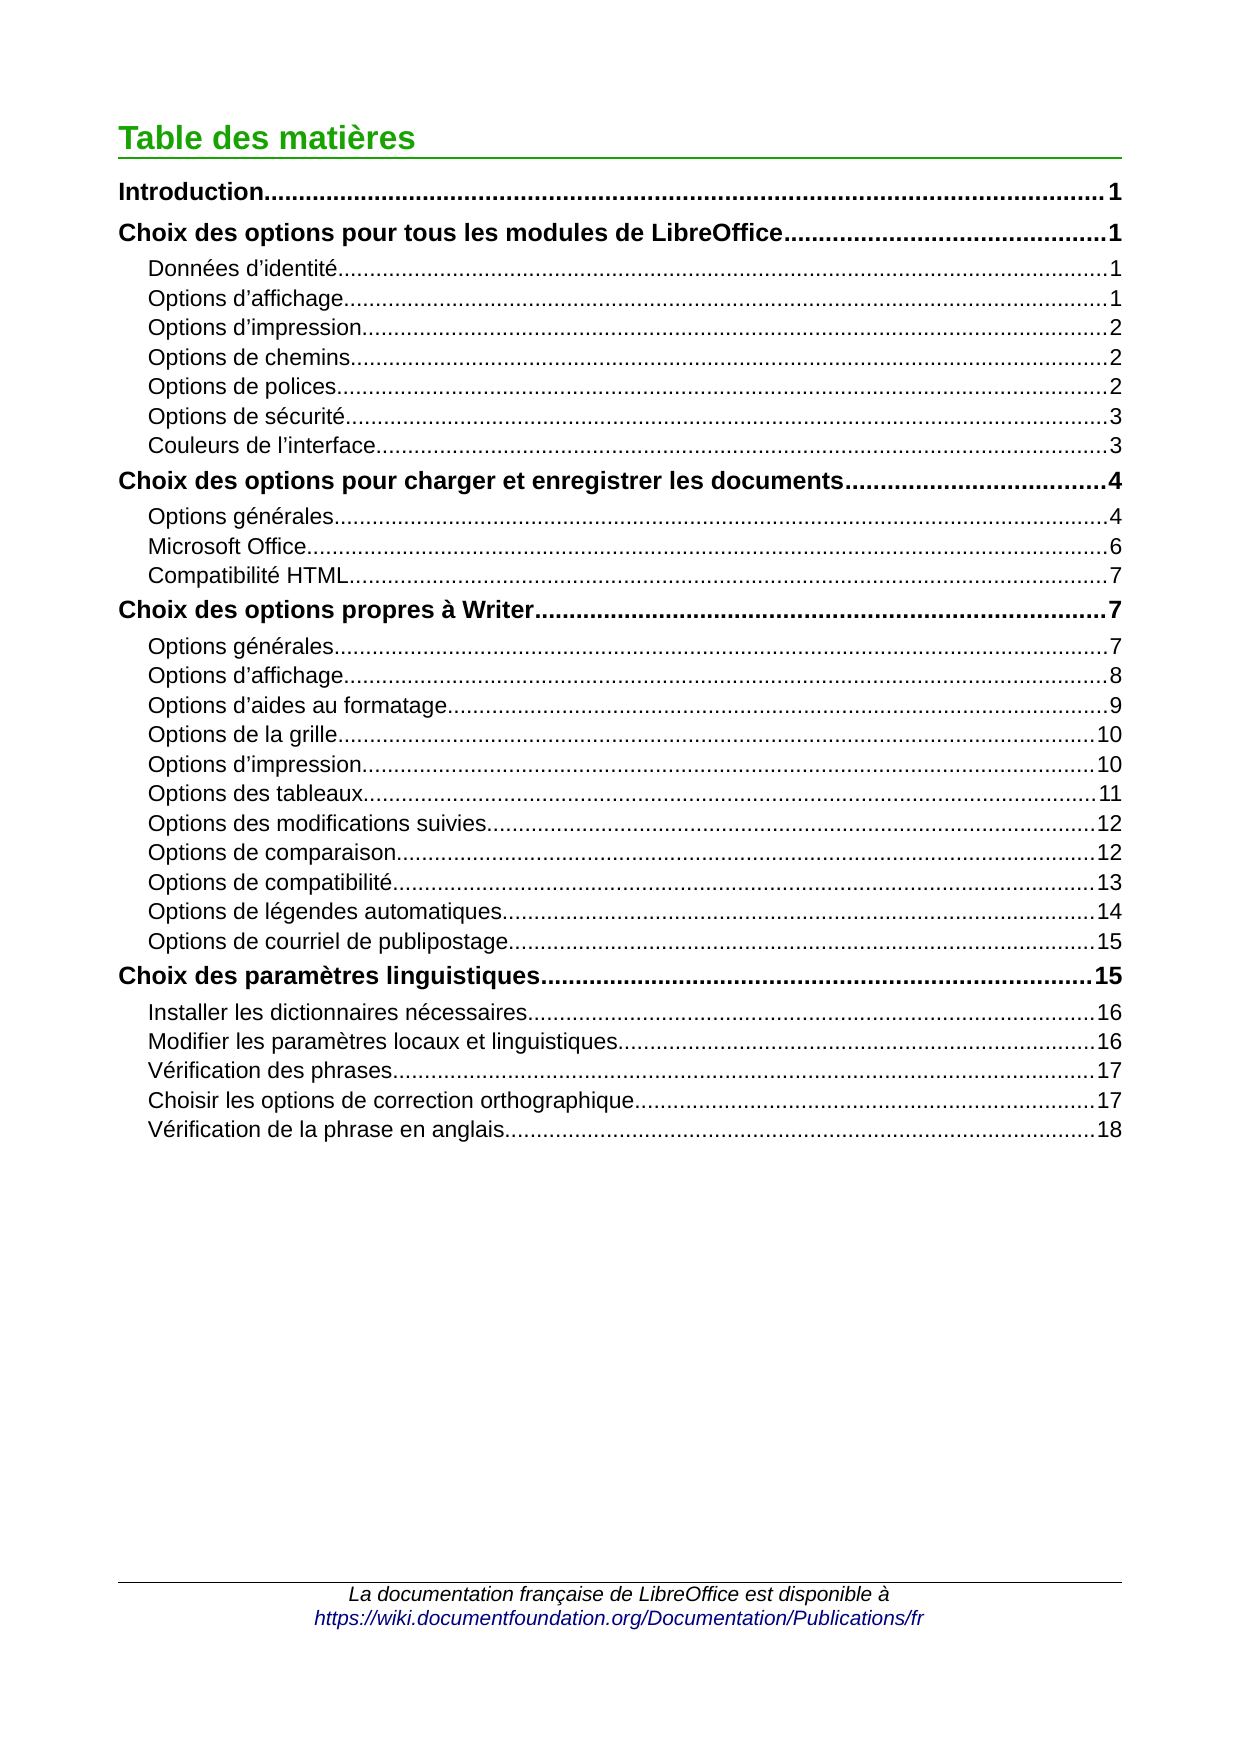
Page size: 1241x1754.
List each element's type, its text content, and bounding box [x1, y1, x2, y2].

text Options d’impression 10 [148, 749, 1122, 778]
text Options de courriel de publipostage 15 [148, 926, 1122, 955]
text Options d’impression 2 [148, 312, 1122, 342]
text Options de légendes automatiques 14 [148, 896, 1122, 926]
subtitle Table des matières [118, 118, 1122, 157]
text Options de chemins 2 [148, 342, 1122, 371]
text Choix des options propres à Writer 7 [118, 595, 1122, 625]
text Introduction 1 [118, 177, 1122, 206]
text Options d’aides au formatage 9 [148, 690, 1122, 719]
text Options de polices 2 [148, 371, 1122, 401]
text Options de comparaison 12 [148, 837, 1122, 867]
text Options d’affichage 8 [148, 660, 1122, 690]
text Options d’affichage 1 [148, 283, 1122, 312]
text Options générales 4 [148, 501, 1122, 531]
text Modifier les paramètres locaux et linguistiques 16 [148, 1026, 1122, 1055]
text Données d’identité 1 [148, 253, 1122, 283]
text Vérification des phrases 17 [148, 1055, 1122, 1085]
text Options de la grille 10 [148, 719, 1122, 749]
text Options des modifications suivies 12 [148, 808, 1122, 837]
text Options générales 7 [148, 631, 1122, 660]
text Choix des options pour charger et enregistrer les documents 4 [118, 466, 1122, 495]
text Options de compatibilité 13 [148, 867, 1122, 896]
text Vérification de la phrase en anglais 18 [148, 1114, 1122, 1144]
text Couleurs de l’interface 3 [148, 430, 1122, 460]
text Options de sécurité 3 [148, 401, 1122, 430]
text Options des tableaux 11 [148, 778, 1122, 808]
text Installer les dictionnaires nécessaires 16 [148, 996, 1122, 1026]
text Choisir les options de correction orthographique 17 [148, 1085, 1122, 1114]
text Compatibilité HTML 7 [148, 560, 1122, 589]
text Choix des options pour tous les modules de LibreOffice 1 [118, 218, 1122, 247]
text Choix des paramètres linguistiques 15 [118, 961, 1122, 991]
text Microsoft Office 6 [148, 531, 1122, 560]
